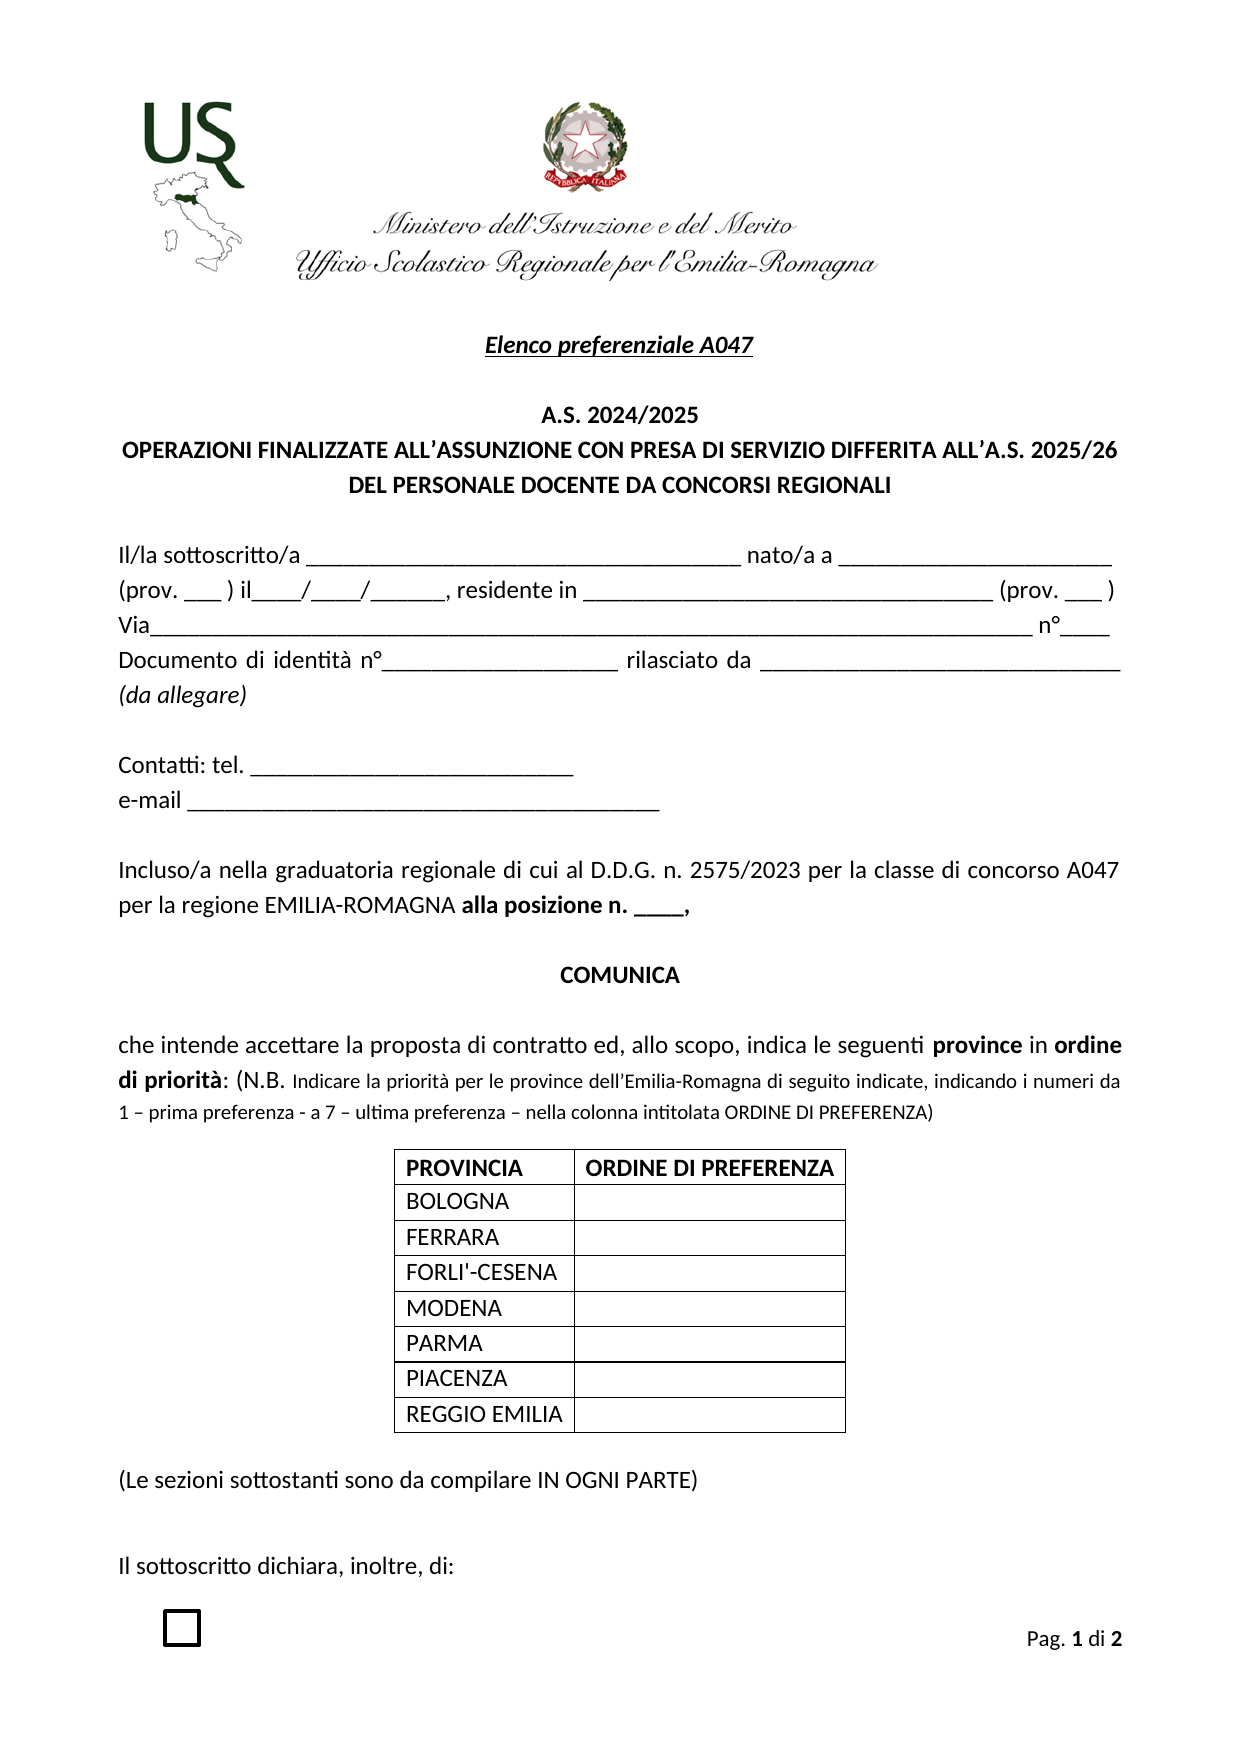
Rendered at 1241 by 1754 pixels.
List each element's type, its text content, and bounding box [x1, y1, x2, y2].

text Via_______________________________________________________________________ n°____ [118, 610, 1122, 640]
text Il sottoscritto dichiara, inoltre, di: [118, 1550, 1122, 1581]
text (Le sezioni sottostanti sono da compilare IN OGNI PARTE) [118, 1464, 1122, 1494]
table_header PROVINCIA [395, 1150, 574, 1184]
table_cell [575, 1185, 845, 1220]
text (prov. ___ ) il____/____/______, residente in _________________________________ (prov. ___ ) [118, 575, 1122, 605]
table_cell [575, 1292, 845, 1326]
text Il/la sottoscritto/a ___________________________________ nato/a a ______________________ [118, 540, 1122, 570]
table_cell PIACENZA [395, 1363, 574, 1397]
table_cell BOLOGNA [395, 1185, 574, 1220]
table_cell [575, 1398, 845, 1432]
table_cell FORLI'-CESENA [395, 1256, 574, 1291]
table_cell MODENA [395, 1292, 574, 1326]
table_cell REGGIO EMILIA [395, 1398, 574, 1432]
text che intende accettare la proposta di contratto ed, allo scopo, indica le seguenti province in ordine di priorità: (N.B. Indicare la priorità per le province dell’Emilia-Romagna di seguito indicate, indicando i numeri da 1 – prima preferenza - a 7 – ultima preferenza – nella colonna intitolata ORDINE DI PREFERENZA) [118, 1030, 1122, 1124]
text e-mail ______________________________________ [118, 785, 1122, 815]
table_cell [575, 1327, 845, 1361]
text OPERAZIONI FINALIZZATE ALL’ASSUNZIONE CON PRESA DI SERVIZIO DIFFERITA ALL’A.S. 2025/26 DEL PERSONALE DOCENTE DA CONCORSI REGIONALI [118, 435, 1122, 500]
text Documento di identità n°___________________ rilasciato da _____________________________ (da allegare) [118, 645, 1122, 710]
table_cell [575, 1363, 845, 1397]
text Elenco preferenziale A047 [118, 330, 1122, 360]
text COMUNICA [118, 960, 1122, 990]
text Incluso/a nella graduatoria regionale di cui al D.D.G. n. 2575/2023 per la classe di concorso A047 per la regione EMILIA-ROMAGNA alla posizione n. ____, [118, 855, 1122, 920]
table_cell [575, 1256, 845, 1291]
text Contatti: tel. __________________________ [118, 750, 1122, 780]
table_cell PARMA [395, 1327, 574, 1361]
table_cell [575, 1221, 845, 1255]
table_header ORDINE DI PREFERENZA [575, 1150, 845, 1184]
table_cell FERRARA [395, 1221, 574, 1255]
text A.S. 2024/2025 [118, 400, 1122, 430]
